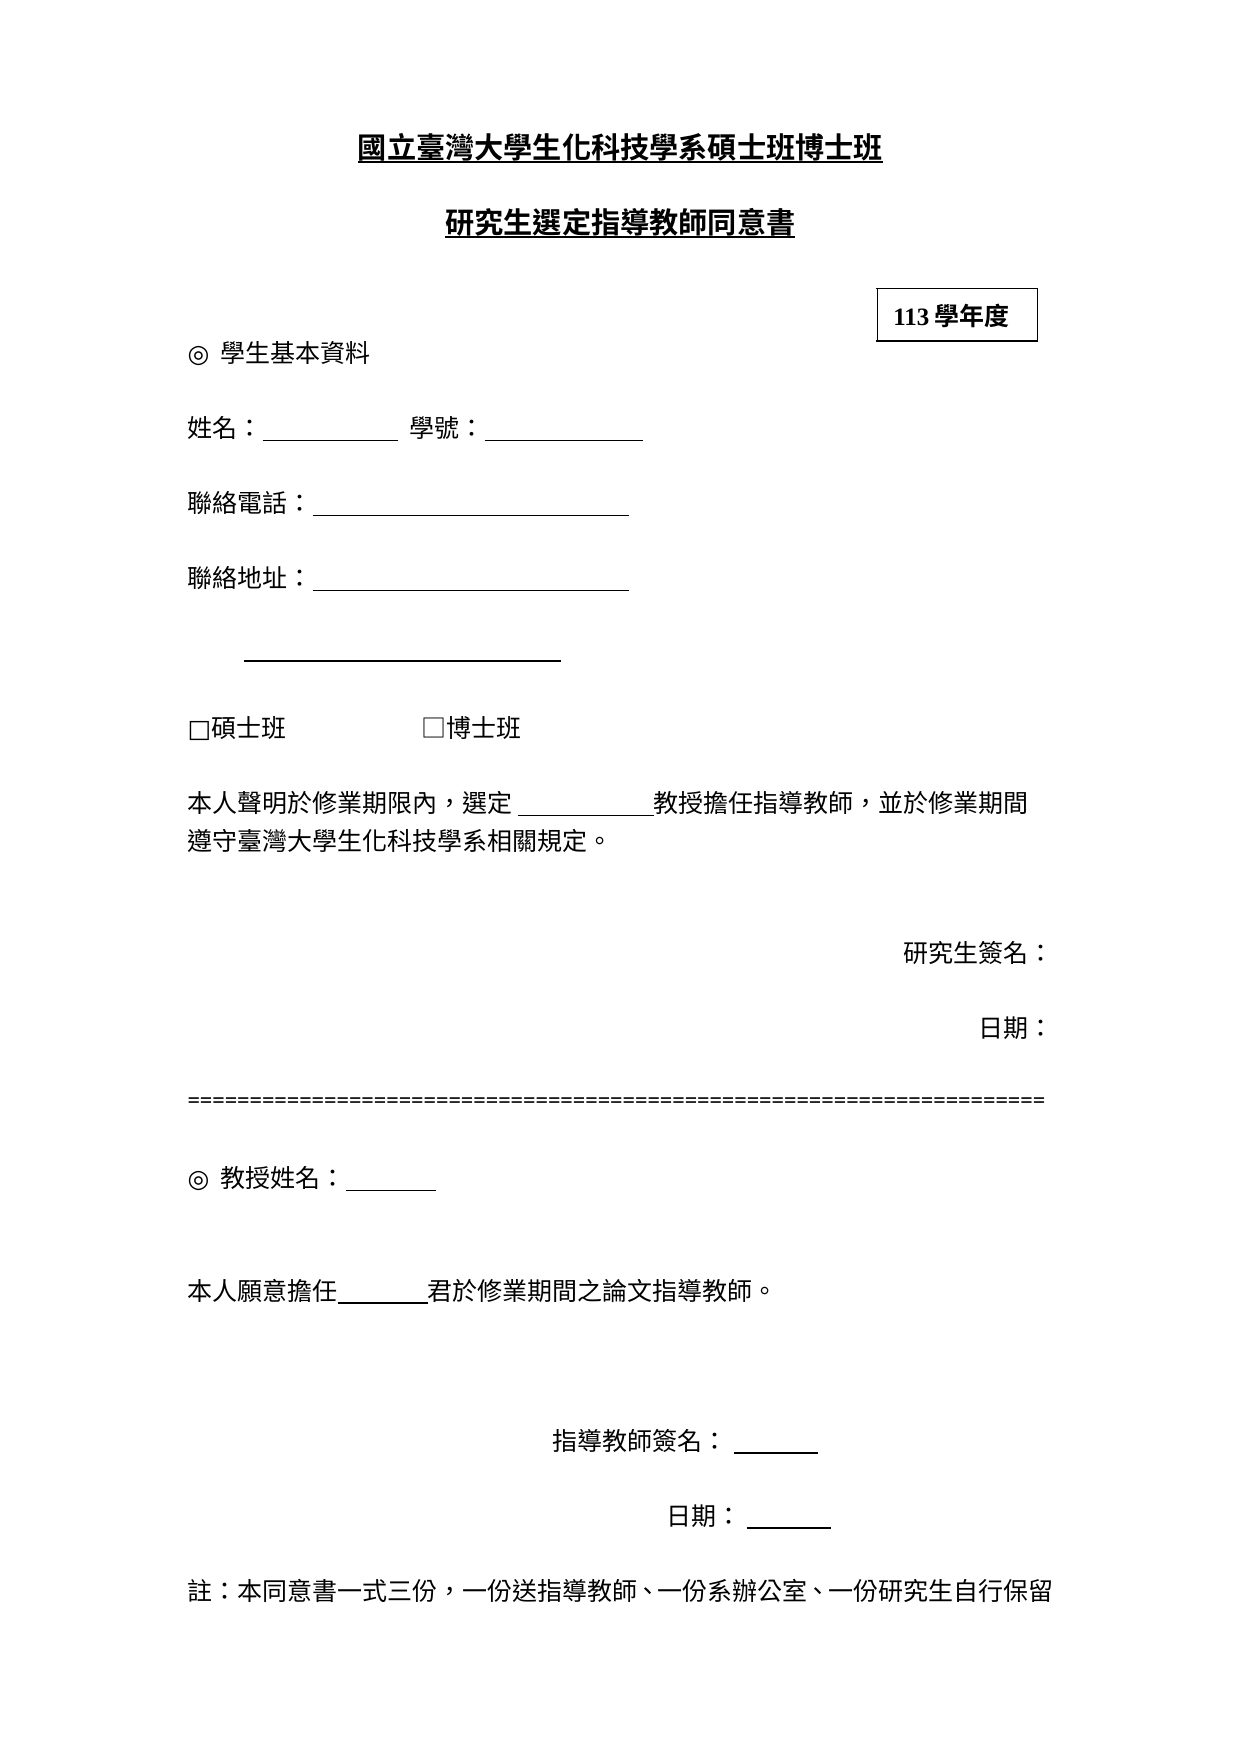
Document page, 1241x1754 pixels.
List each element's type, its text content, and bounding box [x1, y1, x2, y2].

text 113學年度 [893, 297, 1022, 333]
text ◎ 教授姓名： [187, 1158, 1053, 1196]
text 本人願意擔任 君於修業期間之論文指導教師。 [187, 1271, 1053, 1308]
text 日期： [187, 1496, 1053, 1533]
text 聯絡電話： [187, 483, 1053, 521]
text 註：本同意書一式三份，一份送指導教師、一份系辦公室、一份研究生自行保留。 [187, 1571, 1053, 1608]
text ◎ 學生基本資料 [187, 333, 1053, 371]
text ===================================================================== [187, 1083, 1053, 1121]
text 姓名： 學號： [187, 408, 1053, 446]
text 國立臺灣大學生化科技學系碩士班博士班 [187, 108, 1053, 183]
text 指導教師簽名： [237, 1421, 1053, 1458]
text 聯絡地址： [187, 558, 1053, 596]
text □碩士班 □博士班 [187, 708, 1053, 746]
text 研究生選定指導教師同意書 [187, 183, 1053, 258]
text 研究生簽名： [187, 933, 1053, 971]
text 日期： [187, 1008, 1053, 1046]
text 本人聲明於修業期限內，選定 教授擔任指導教師，並於修業期間遵守臺灣大學生化科技學系相關規定。 [187, 783, 1053, 858]
